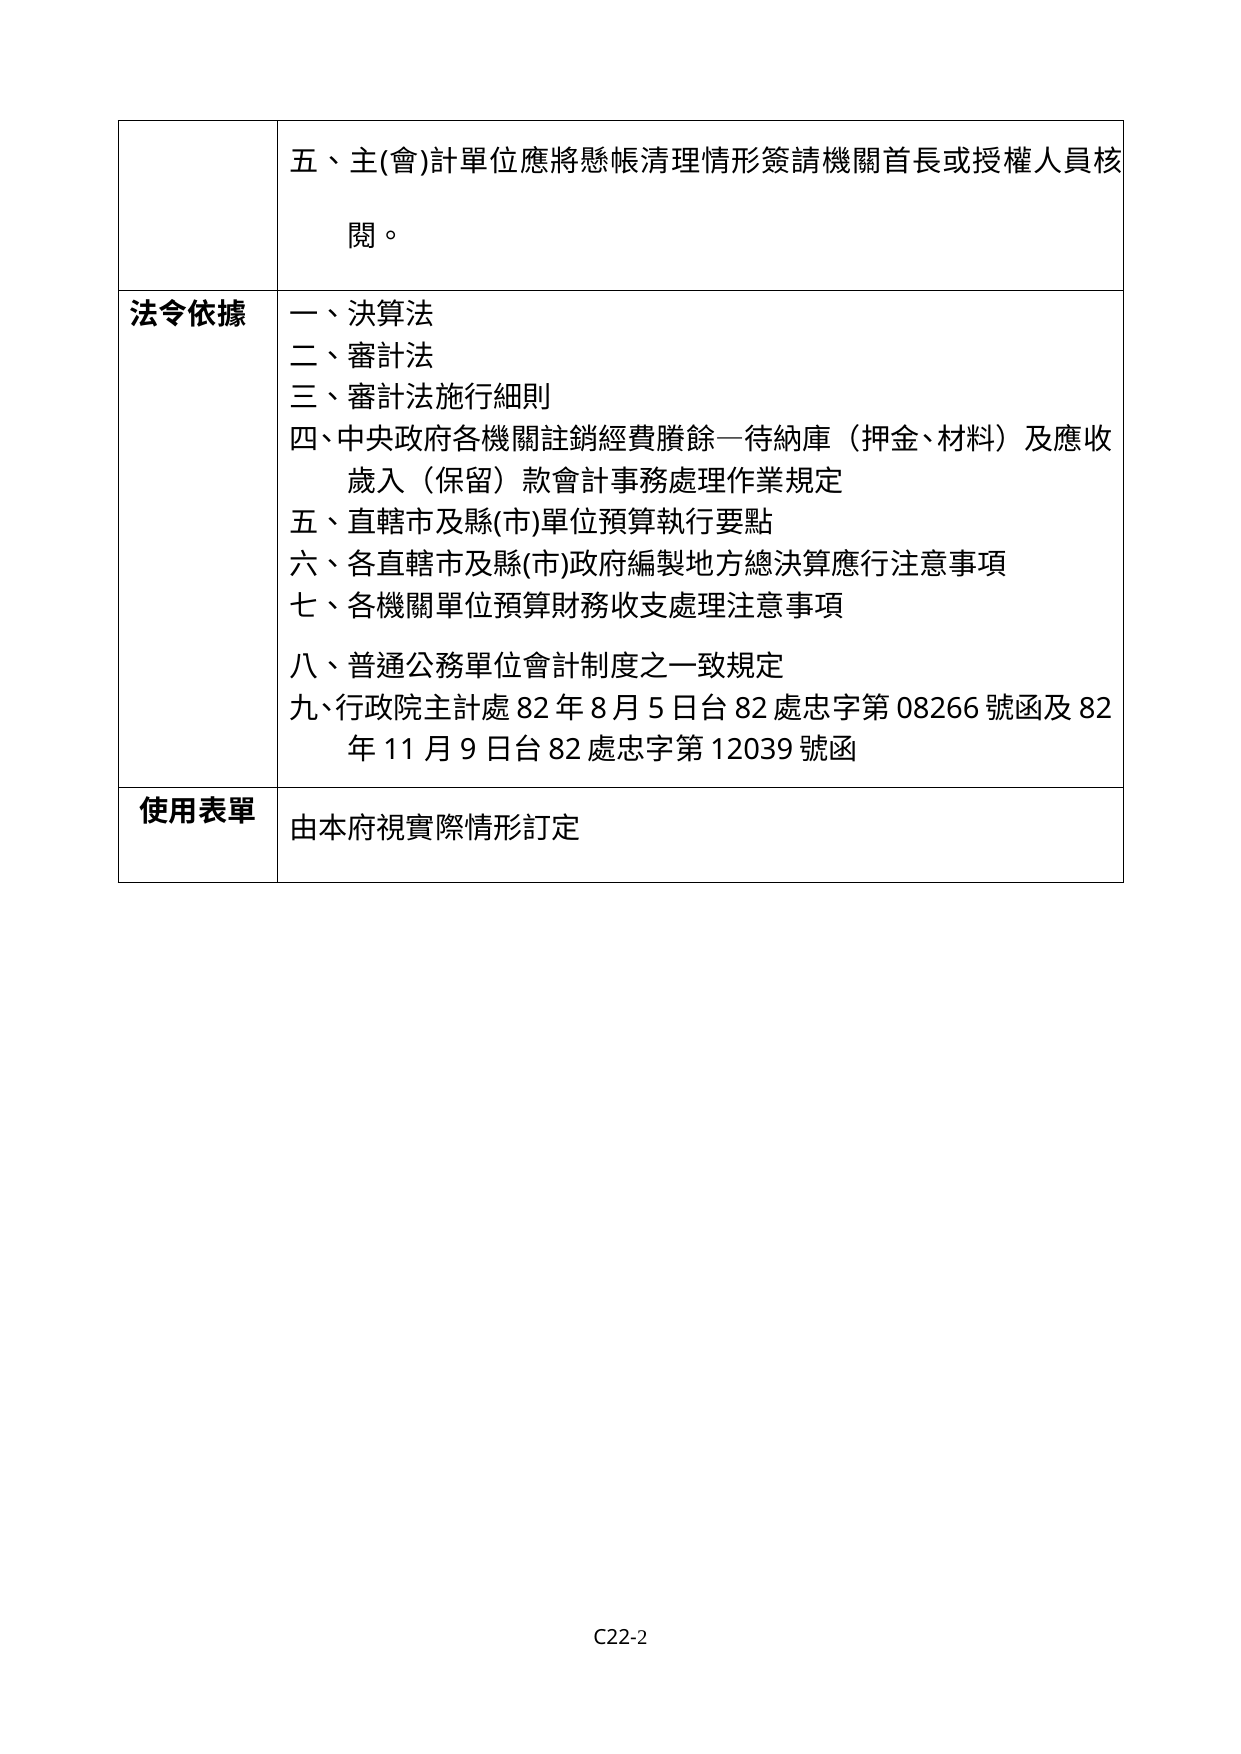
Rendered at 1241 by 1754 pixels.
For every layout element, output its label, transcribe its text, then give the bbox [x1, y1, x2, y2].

table_cell 一、決算法 二、審計法 三、審計法施行細則 四、中央政府各機關註銷經費賸餘—待納庫（押金、材料）及應收歲入（保留）款會計事務處理作業規定 五、直轄市及縣(市)單位預算執行要點 六、各直轄市及縣(市)政府編製地方總決算應行注意事項 七、各機關單位預算財務收支處理注意事項 八、普通公務單位會計制度之一致規定 九、行政院主計處82年8月5日台82處忠字第08266號函及82 年 11 月 9 日台82處忠字第12039號函 [278, 291, 1123, 787]
table_cell 五、主(會)計單位應將懸帳清理情形簽請機關首長或授權人員核閱。 [278, 121, 1123, 290]
table_cell 法令依據 [119, 291, 277, 787]
table_cell [119, 121, 277, 290]
table_cell 使用表單 [119, 788, 277, 882]
table_cell 由本府視實際情形訂定 [278, 788, 1123, 882]
